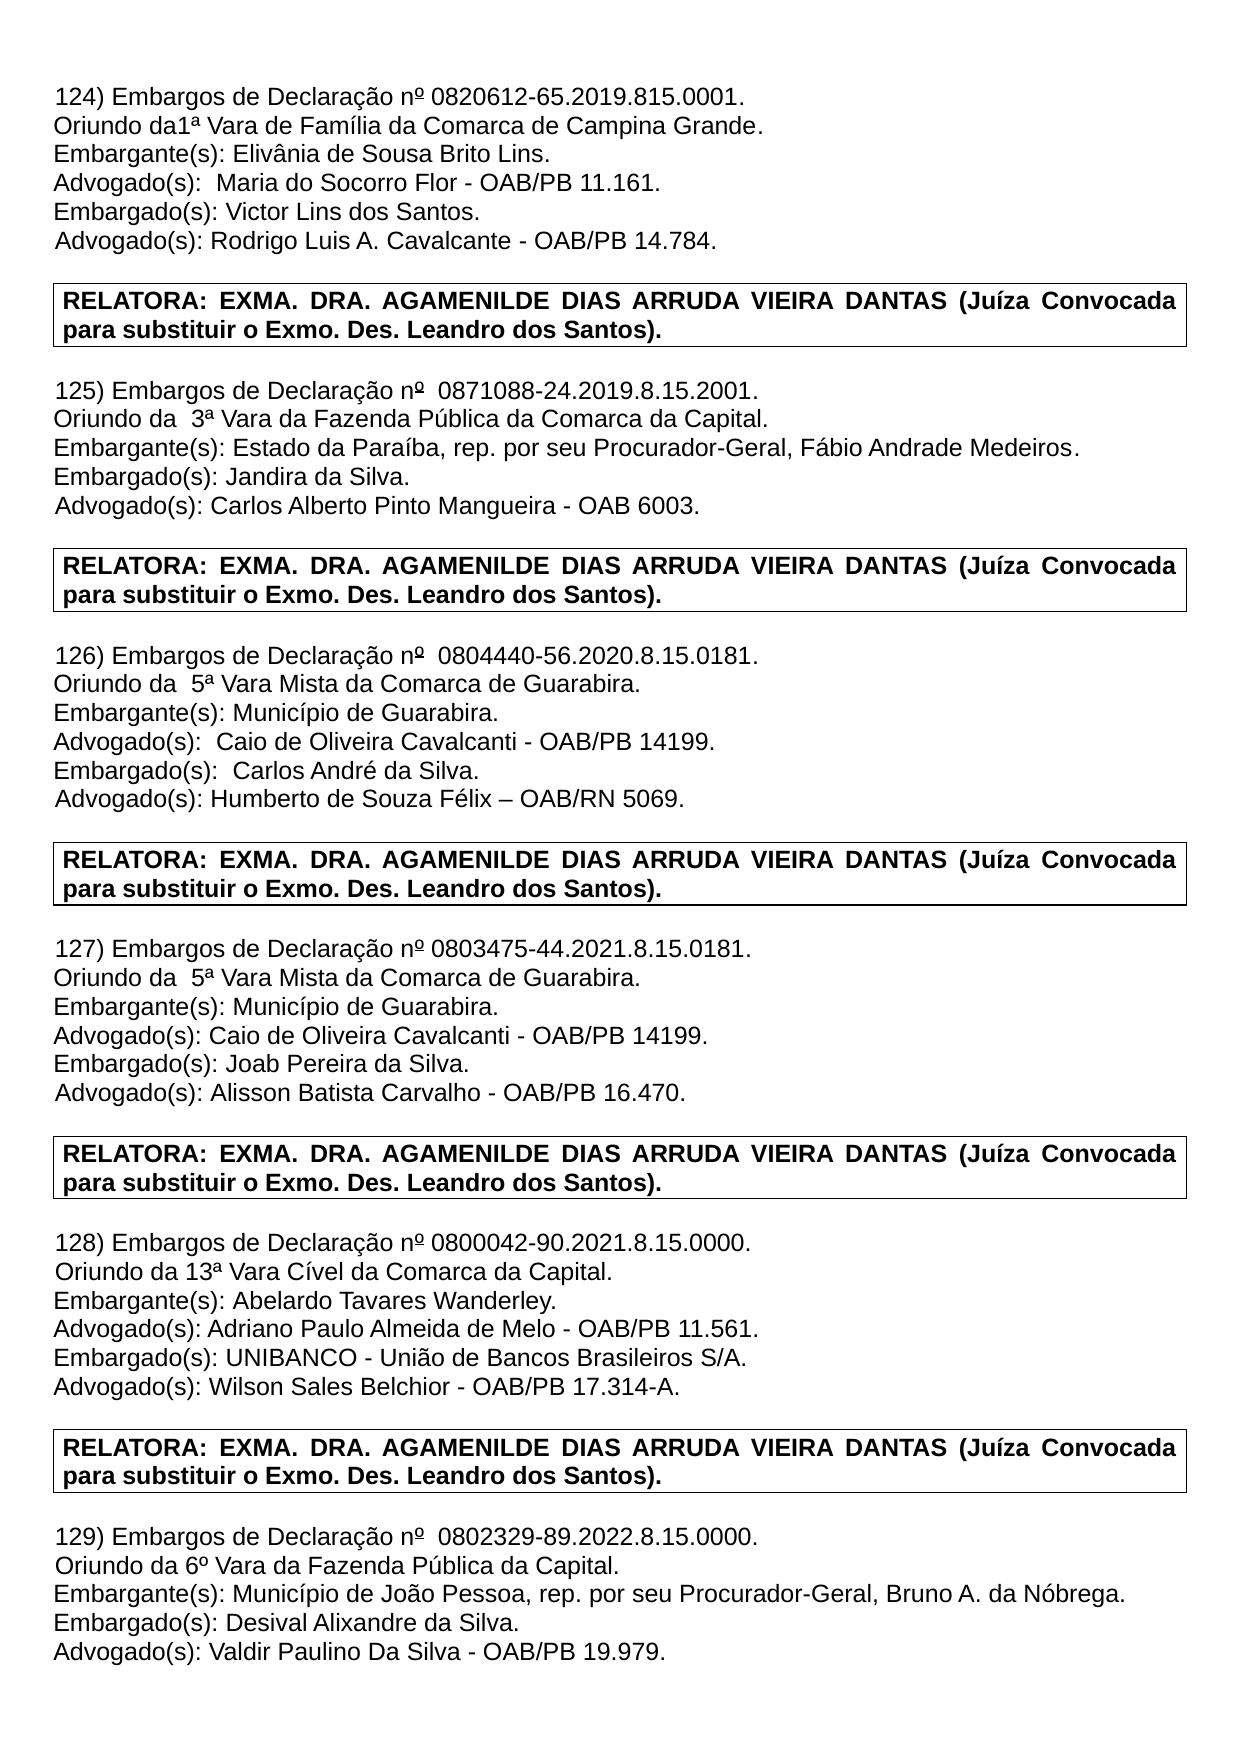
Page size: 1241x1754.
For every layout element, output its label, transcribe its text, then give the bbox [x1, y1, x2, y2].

text Embargante(s): Abelardo Tavares Wanderley. [53, 1286, 1187, 1314]
text Oriundo da 5ª Vara Mista da Comarca de Guarabira. [53, 963, 1187, 992]
text Advogado(s): Maria do Socorro Flor - OAB/PB 11.161. [53, 168, 1187, 197]
text Embargado(s): Joab Pereira da Silva. [53, 1049, 1187, 1078]
text 125) Embargos de Declaração nº 0871088-24.2019.8.15.2001. [54, 376, 1187, 404]
text Embargado(s): Carlos André da Silva. [53, 756, 1187, 784]
text RELATORA: EXMA. DRA. AGAMENILDE DIAS ARRUDA VIEIRA DANTAS (Juíza Convocada para substituir o Exmo. Des. Leandro dos Santos). [54, 284, 1186, 346]
text Advogado(s): Alisson Batista Carvalho - OAB/PB 16.470. [54, 1078, 1187, 1107]
text 124) Embargos de Declaração nº 0820612-65.2019.815.0001. [54, 82, 1187, 111]
text RELATORA: EXMA. DRA. AGAMENILDE DIAS ARRUDA VIEIRA DANTAS (Juíza Convocada para substituir o Exmo. Des. Leandro dos Santos). [54, 1137, 1186, 1198]
text Advogado(s): Adriano Paulo Almeida de Melo - OAB/PB 11.561. [53, 1314, 1187, 1343]
text Embargante(s): Município de João Pessoa, rep. por seu Procurador-Geral, Bruno A. da Nóbrega. [53, 1579, 1187, 1608]
text Embargante(s): Município de Guarabira. [53, 698, 1187, 727]
text Oriundo da 3ª Vara da Fazenda Pública da Comarca da Capital. [53, 404, 1187, 433]
text Advogado(s): Valdir Paulino Da Silva - OAB/PB 19.979. [53, 1637, 1187, 1666]
text 129) Embargos de Declaração nº 0802329-89.2022.8.15.0000. [54, 1522, 1187, 1551]
text RELATORA: EXMA. DRA. AGAMENILDE DIAS ARRUDA VIEIRA DANTAS (Juíza Convocada para substituir o Exmo. Des. Leandro dos Santos). [54, 1430, 1186, 1492]
text Advogado(s): Caio de Oliveira Cavalcanti - OAB/PB 14199. [53, 727, 1187, 756]
text Oriundo da 13ª Vara Cível da Comarca da Capital. [54, 1257, 1187, 1286]
text Embargante(s): Estado da Paraíba, rep. por seu Procurador-Geral, Fábio Andrade Medeiros. [53, 433, 1187, 462]
text 127) Embargos de Declaração nº 0803475-44.2021.8.15.0181. [54, 934, 1187, 963]
text Advogado(s): Caio de Oliveira Cavalcanti - OAB/PB 14199. [53, 1021, 1187, 1049]
text Oriundo da 6º Vara da Fazenda Pública da Capital. [54, 1551, 1187, 1579]
text RELATORA: EXMA. DRA. AGAMENILDE DIAS ARRUDA VIEIRA DANTAS (Juíza Convocada para substituir o Exmo. Des. Leandro dos Santos). [54, 549, 1186, 611]
text Advogado(s): Wilson Sales Belchior - OAB/PB 17.314-A. [53, 1372, 1187, 1401]
text Embargante(s): Município de Guarabira. [53, 992, 1187, 1021]
text Embargado(s): UNIBANCO - União de Bancos Brasileiros S/A. [53, 1343, 1187, 1372]
text Advogado(s): Carlos Alberto Pinto Mangueira - OAB 6003. [54, 491, 1187, 519]
text Advogado(s): Rodrigo Luis A. Cavalcante - OAB/PB 14.784. [54, 226, 1187, 254]
text Oriundo da 5ª Vara Mista da Comarca de Guarabira. [53, 669, 1187, 698]
text Embargante(s): Elivânia de Sousa Brito Lins. [53, 139, 1187, 168]
text Embargado(s): Jandira da Silva. [53, 462, 1187, 491]
text Oriundo da1ª Vara de Família da Comarca de Campina Grande. [53, 111, 1187, 139]
text Embargado(s): Victor Lins dos Santos. [53, 197, 1187, 226]
text 128) Embargos de Declaração nº 0800042-90.2021.8.15.0000. [54, 1228, 1187, 1257]
text 126) Embargos de Declaração nº 0804440-56.2020.8.15.0181. [54, 641, 1187, 669]
text RELATORA: EXMA. DRA. AGAMENILDE DIAS ARRUDA VIEIRA DANTAS (Juíza Convocada para substituir o Exmo. Des. Leandro dos Santos). [54, 843, 1186, 904]
text Advogado(s): Humberto de Souza Félix – OAB/RN 5069. [54, 784, 1187, 813]
text Embargado(s): Desival Alixandre da Silva. [53, 1608, 1187, 1637]
